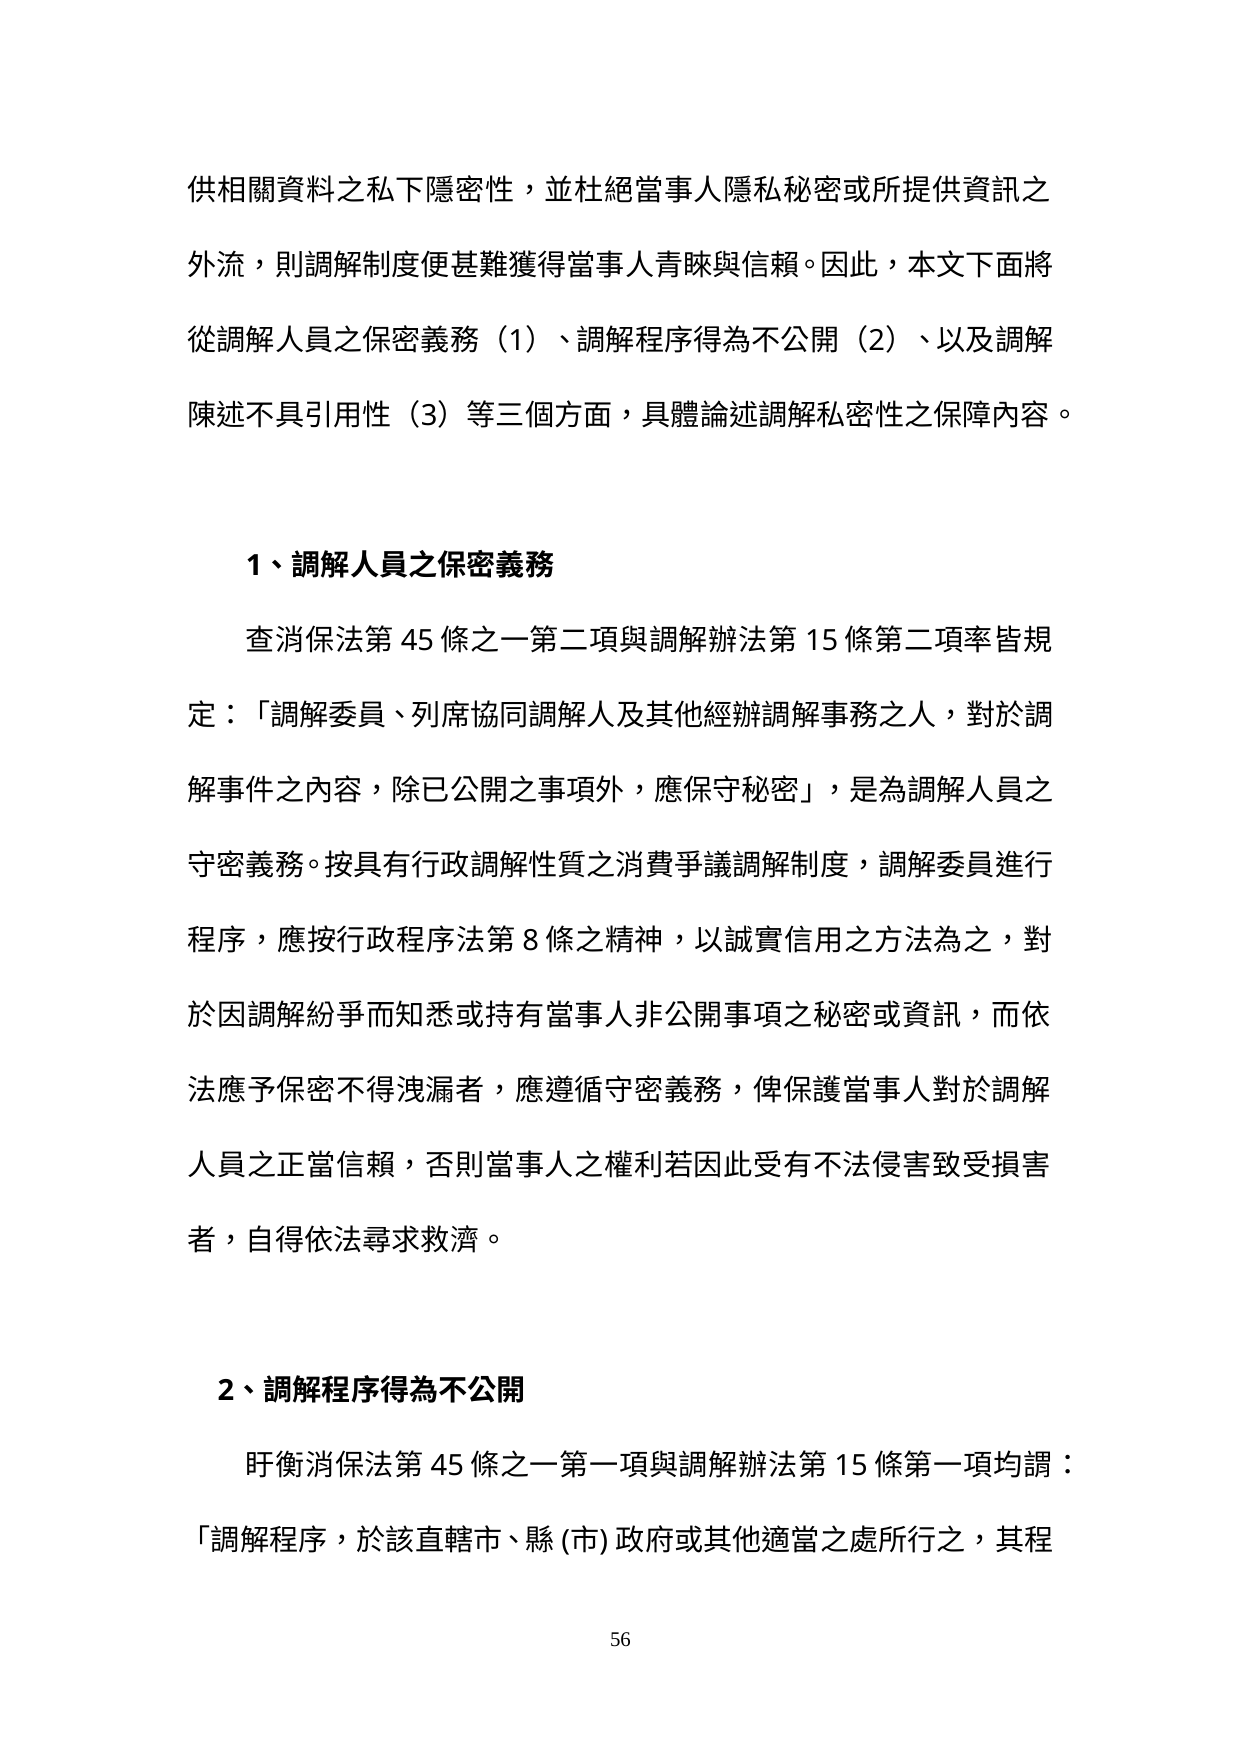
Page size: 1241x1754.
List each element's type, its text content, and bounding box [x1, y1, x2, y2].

text 查消保法第45條之一第二項與調解辦法第15條第二項率皆規定：「調解委員、列席協同調解人及其他經辦調解事務之人，對於調解事件之內容，除已公開之事項外，應保守秘密」，是為調解人員之守密義務。按具有行政調解性質之消費爭議調解制度，調解委員進行程序，應按行政程序法第8條之精神，以誠實信用之方法為之，對於因調解紛爭而知悉或持有當事人非公開事項之秘密或資訊，而依法應予保密不得洩漏者，應遵循守密義務，俾保護當事人對於調解人員之正當信賴，否則當事人之權利若因此受有不法侵害致受損害者，自得依法尋求救濟。 [187, 600, 1053, 1275]
text 緣保守秘密是一個影響當事人信賴形成的重要因素，若消費爭議調解制度之擘劃，不能有效維護當事人在調解過程中所為陳述、提供相關資料之私下隱密性，並杜絕當事人隱私秘密或所提供資訊之外流，則調解制度便甚難獲得當事人青睞與信賴。因此，本文下面將從調解人員之保密義務（1）、調解程序得為不公開（2）、以及調解陳述不具引用性（3）等三個方面，具體論述調解私密性之保障內容。 [187, 150, 1053, 450]
text 盱衡消保法第45條之一第一項與調解辦法第15條第一項均謂：「調解程序，於該直轄市、縣 (市) 政府或其他適當之處所行之，其程序得不公開」，經查此乃考量在不公開之調解程序，配合溫馨布置之適當處所，通常當事人心態上較為輕鬆自在，情緒上也較易緩和紓壓，有利於調解委員之居間折衝建議，以及當事人之間的溝通對話。是以，本文以為消費爭議之調解事件，調解委員在進行調停排解糾紛之前，應探詢當事人之意向，除非雙方都同意採取公開程序，否則應進行不公開之調解程序，以符合調解所需求之私下性、隱密性的紛爭解決取向。 [187, 1425, 1053, 1575]
text 2、調解程序得為不公開 [187, 1350, 1053, 1425]
text 1、調解人員之保密義務 [187, 525, 1053, 600]
